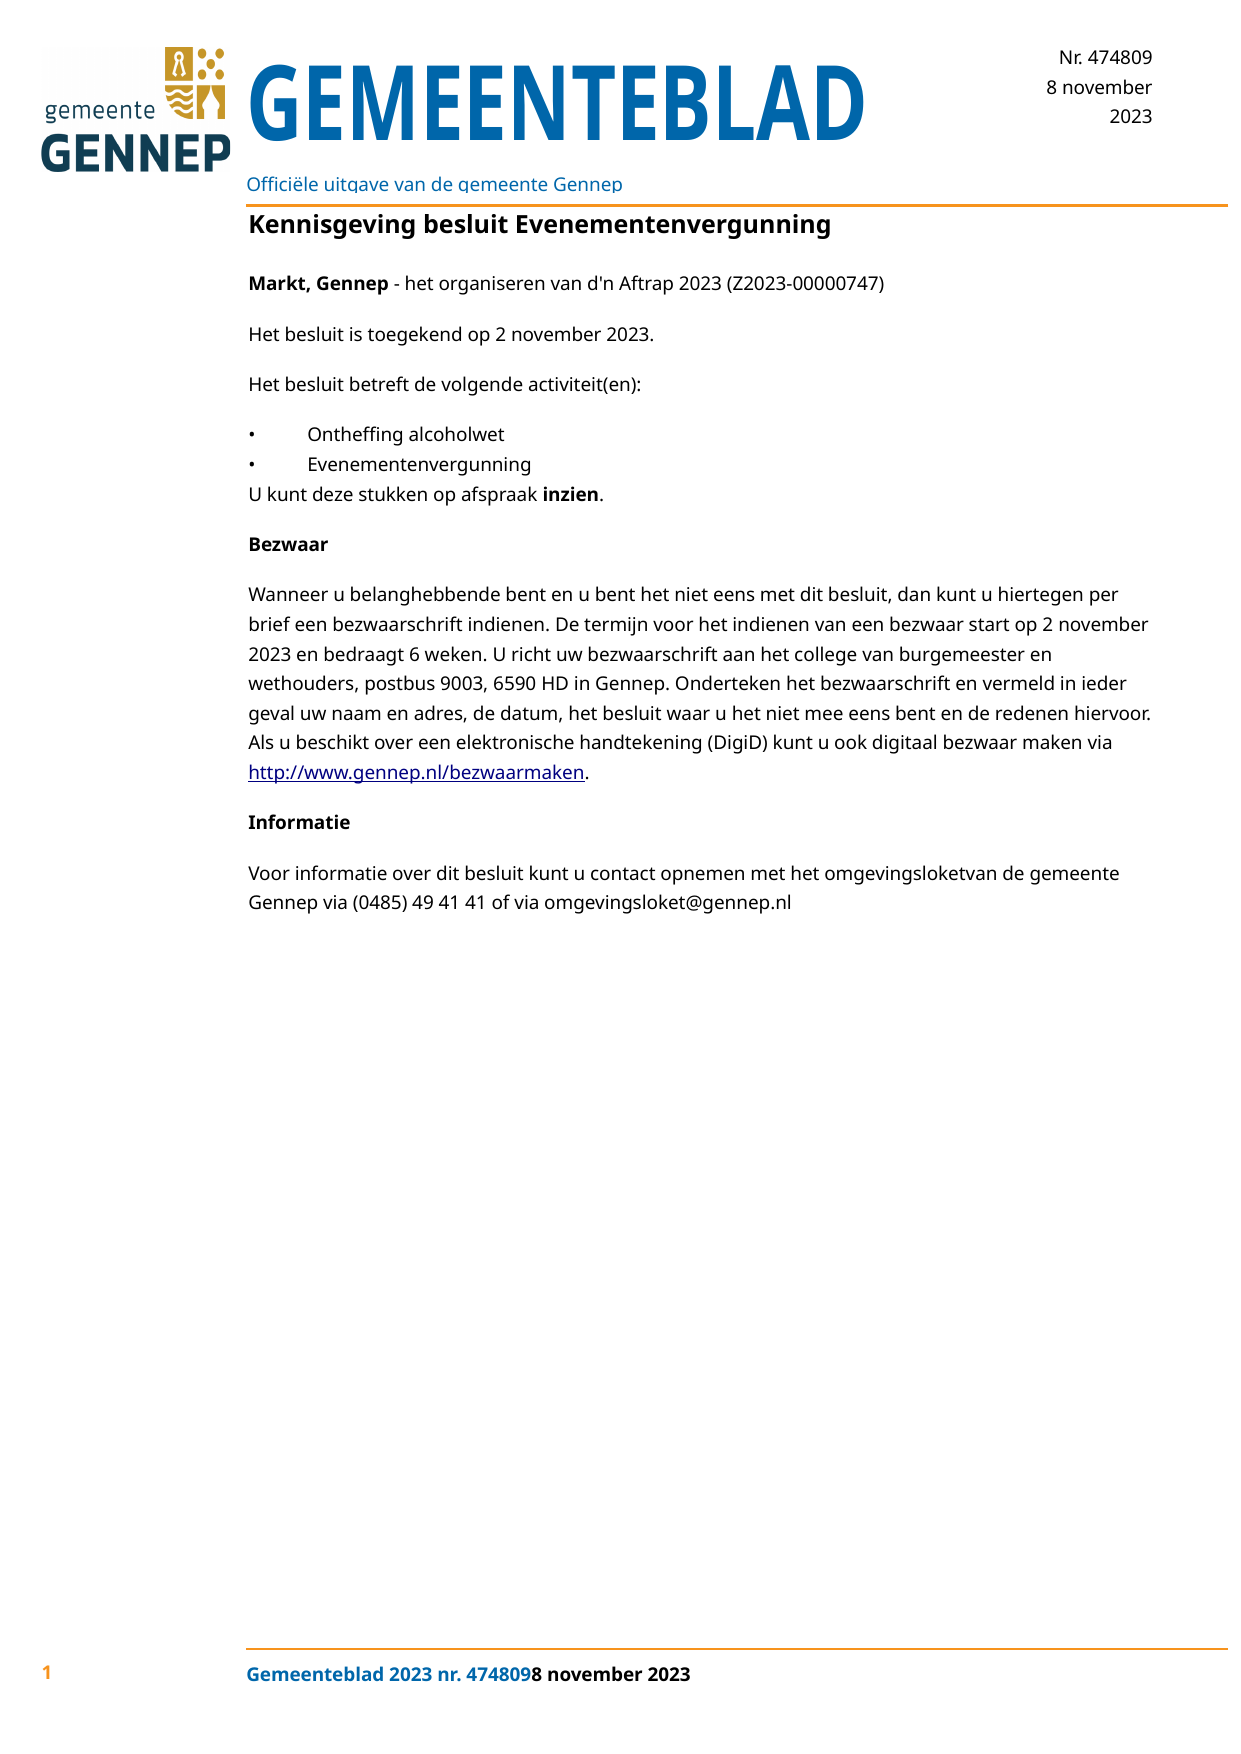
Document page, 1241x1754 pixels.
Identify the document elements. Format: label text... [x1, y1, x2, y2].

text Wanneer u belanghebbende bent en u bent het niet eens met dit besluit, dan kunt u hiertegen per brief een bezwaarschrift indienen. De termijn voor het indienen van een bezwaar start op 2 november 2023 en bedraagt 6 weken. U richt uw bezwaarschrift aan het college van burgemeester en wethouders, postbus 9003, 6590 HD in Gennep. Onderteken het bezwaarschrift en vermeld in ieder geval uw naam en adres, de datum, het besluit waar u het niet mee eens bent en de redenen hiervoor. Als u beschikt over een elektronische handtekening (DigiD) kunt u ook digitaal bezwaar maken via http://www.gennep.nl/bezwaarmaken. [248, 582, 1152, 785]
list Ontheffing alcoholwet [248, 422, 1152, 447]
list Evenementenvergunning [248, 451, 1152, 477]
text Voor informatie over dit besluit kunt u contact opnemen met het omgevingsloketvan de gemeente Gennep via (0485) 49 41 41 of via omgevingsloket@gennep.nl [248, 860, 1152, 915]
text Kennisgeving besluit Evenementenvergunning [248, 207, 1152, 241]
text Informatie [248, 809, 1152, 835]
text Markt, Gennep - het organiseren van d'n Aftrap 2023 (Z2023-00000747) [248, 270, 1152, 296]
text Bezwaar [248, 531, 1152, 557]
picture [41, 47, 231, 172]
text Het besluit is toegekend op 2 november 2023. [248, 321, 1152, 346]
text U kunt deze stukken op afspraak inzien. [248, 481, 1152, 506]
text Het besluit betreft de volgende activiteit(en): [248, 371, 1152, 397]
